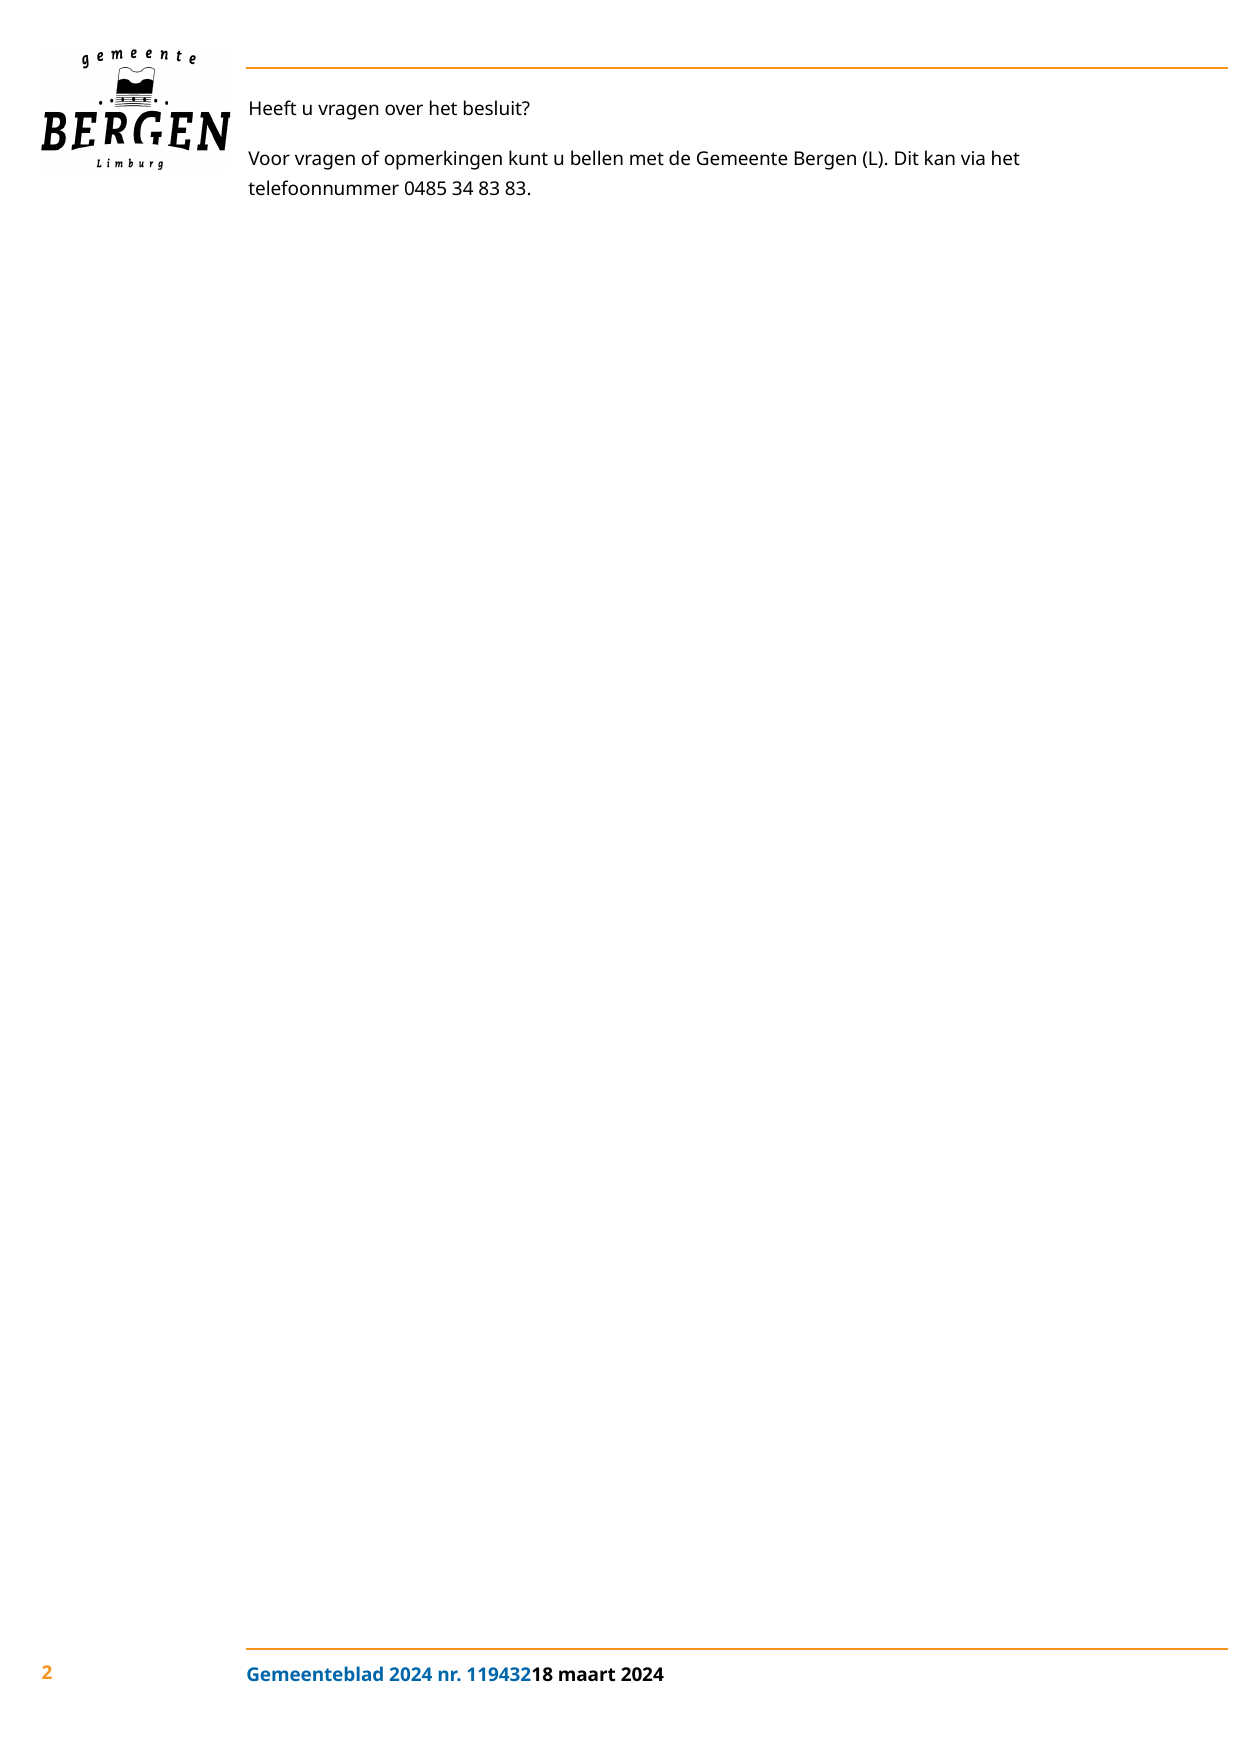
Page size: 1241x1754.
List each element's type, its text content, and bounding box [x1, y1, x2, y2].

text Voor vragen of opmerkingen kunt u bellen met de Gemeente Bergen (L). Dit kan via het telefoonnummer 0485 34 83 83. [248, 145, 1152, 201]
text Heeft u vragen over het besluit? [248, 95, 1152, 121]
picture [41, 47, 231, 172]
